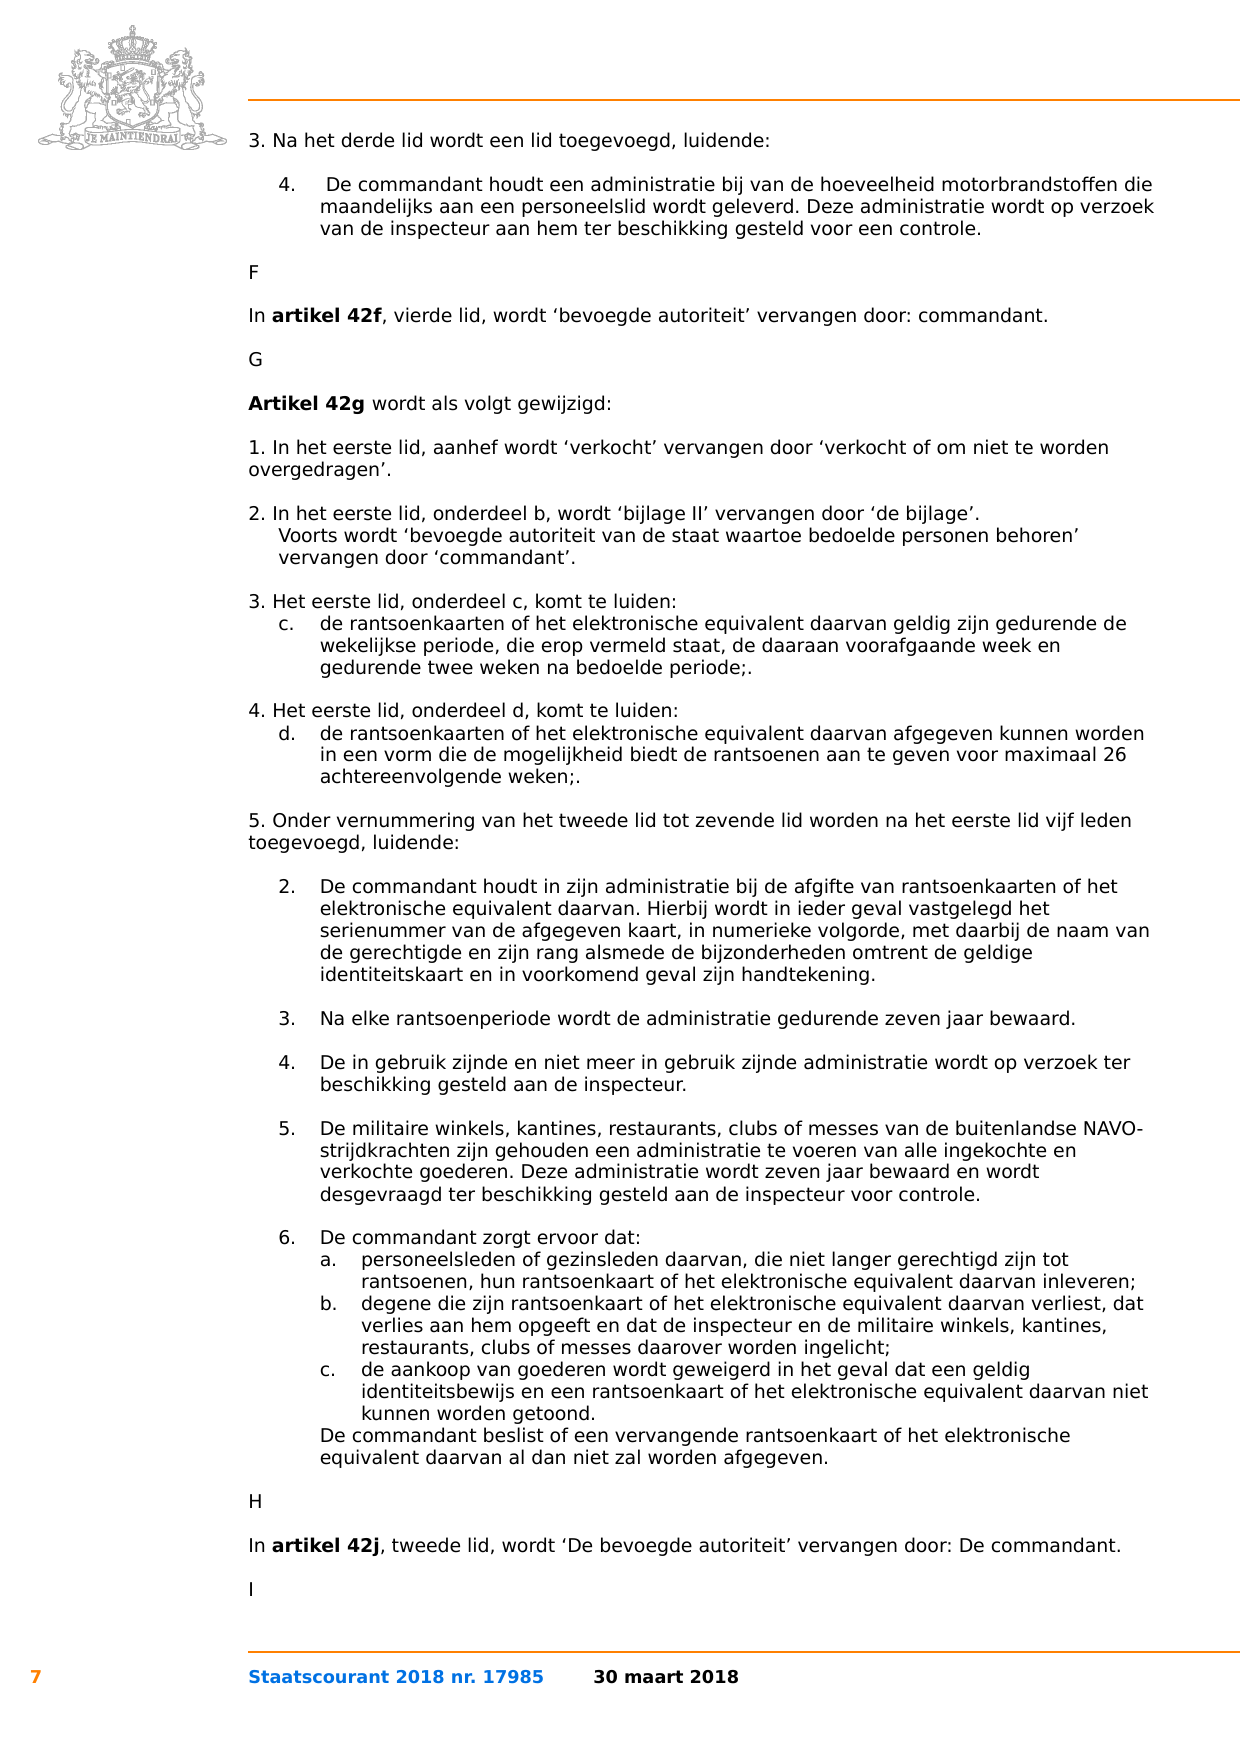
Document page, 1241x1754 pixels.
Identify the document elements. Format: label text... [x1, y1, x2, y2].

text G [248, 349, 1163, 371]
text d. de rantsoenkaarten of het elektronische equivalent daarvan afgegeven kunnen worden in een vorm die de mogelijkheid biedt de rantsoenen aan te geven voor maximaal 26 achtereenvolgende weken;. [278, 722, 1163, 788]
text 3. Na het derde lid wordt een lid toegevoegd, luidende: [248, 130, 1163, 152]
text b. degene die zijn rantsoenkaart of het elektronische equivalent daarvan verliest, dat verlies aan hem opgeeft en dat de inspecteur en de militaire winkels, kantines, restaurants, clubs of messes daarover worden ingelicht; [319, 1293, 1163, 1359]
text 5. De militaire winkels, kantines, restaurants, clubs of messes van de buitenlandse NAVO-strijdkrachten zijn gehouden een administratie te voeren van alle ingekochte en verkochte goederen. Deze administratie wordt zeven jaar bewaard en wordt desgevraagd ter beschikking gesteld aan de inspecteur voor controle. [278, 1117, 1163, 1205]
text 1. In het eerste lid, aanhef wordt ‘verkocht’ vervangen door ‘verkocht of om niet te worden overgedragen’. [248, 437, 1163, 481]
text H [248, 1491, 1163, 1513]
text 3. Na elke rantsoenperiode wordt de administratie gedurende zeven jaar bewaard. [278, 1008, 1163, 1030]
text 2. De commandant houdt in zijn administratie bij de afgifte van rantsoenkaarten of het elektronische equivalent daarvan. Hierbij wordt in ieder geval vastgelegd het serienummer van de afgegeven kaart, in numerieke volgorde, met daarbij de naam van de gerechtigde en zijn rang alsmede de bijzonderheden omtrent de geldige identiteitskaart en in voorkomend geval zijn handtekening. [278, 876, 1163, 986]
text In artikel 42f, vierde lid, wordt ‘bevoegde autoriteit’ vervangen door: commandant. [248, 305, 1163, 327]
text De commandant beslist of een vervangende rantsoenkaart of het elektronische equivalent daarvan al dan niet zal worden afgegeven. [319, 1425, 1163, 1469]
text Artikel 42g wordt als volgt gewijzigd: [248, 393, 1163, 415]
text c. de rantsoenkaarten of het elektronische equivalent daarvan geldig zijn gedurende de wekelijkse periode, die erop vermeld staat, de daaraan voorafgaande week en gedurende twee weken na bedoelde periode;. [278, 613, 1163, 678]
text 3. Het eerste lid, onderdeel c, komt te luiden: [248, 591, 1163, 613]
picture [38, 25, 227, 150]
text 4. Het eerste lid, onderdeel d, komt te luiden: [248, 700, 1163, 722]
text Voorts wordt ‘bevoegde autoriteit van de staat waartoe bedoelde personen behoren’ vervangen door ‘commandant’. [278, 525, 1163, 569]
text a. personeelsleden of gezinsleden daarvan, die niet langer gerechtigd zijn tot rantsoenen, hun rantsoenkaart of het elektronische equivalent daarvan inleveren; [319, 1249, 1163, 1293]
text F [248, 262, 1163, 283]
text I [248, 1579, 1163, 1601]
text 4. De in gebruik zijnde en niet meer in gebruik zijnde administratie wordt op verzoek ter beschikking gesteld aan de inspecteur. [278, 1052, 1163, 1096]
text c. de aankoop van goederen wordt geweigerd in het geval dat een geldig identiteitsbewijs en een rantsoenkaart of het elektronische equivalent daarvan niet kunnen worden getoond. [319, 1359, 1163, 1425]
text In artikel 42j, tweede lid, wordt ‘De bevoegde autoriteit’ vervangen door: De commandant. [248, 1535, 1163, 1557]
text 2. In het eerste lid, onderdeel b, wordt ‘bijlage II’ vervangen door ‘de bijlage’. [248, 503, 1163, 525]
text 5. Onder vernummering van het tweede lid tot zevende lid worden na het eerste lid vijf leden toegevoegd, luidende: [248, 810, 1163, 854]
text 6. De commandant zorgt ervoor dat: [278, 1227, 1163, 1249]
text 4. De commandant houdt een administratie bij van de hoeveelheid motorbrandstoffen die maandelijks aan een personeelslid wordt geleverd. Deze administratie wordt op verzoek van de inspecteur aan hem ter beschikking gesteld voor een controle. [278, 174, 1163, 240]
